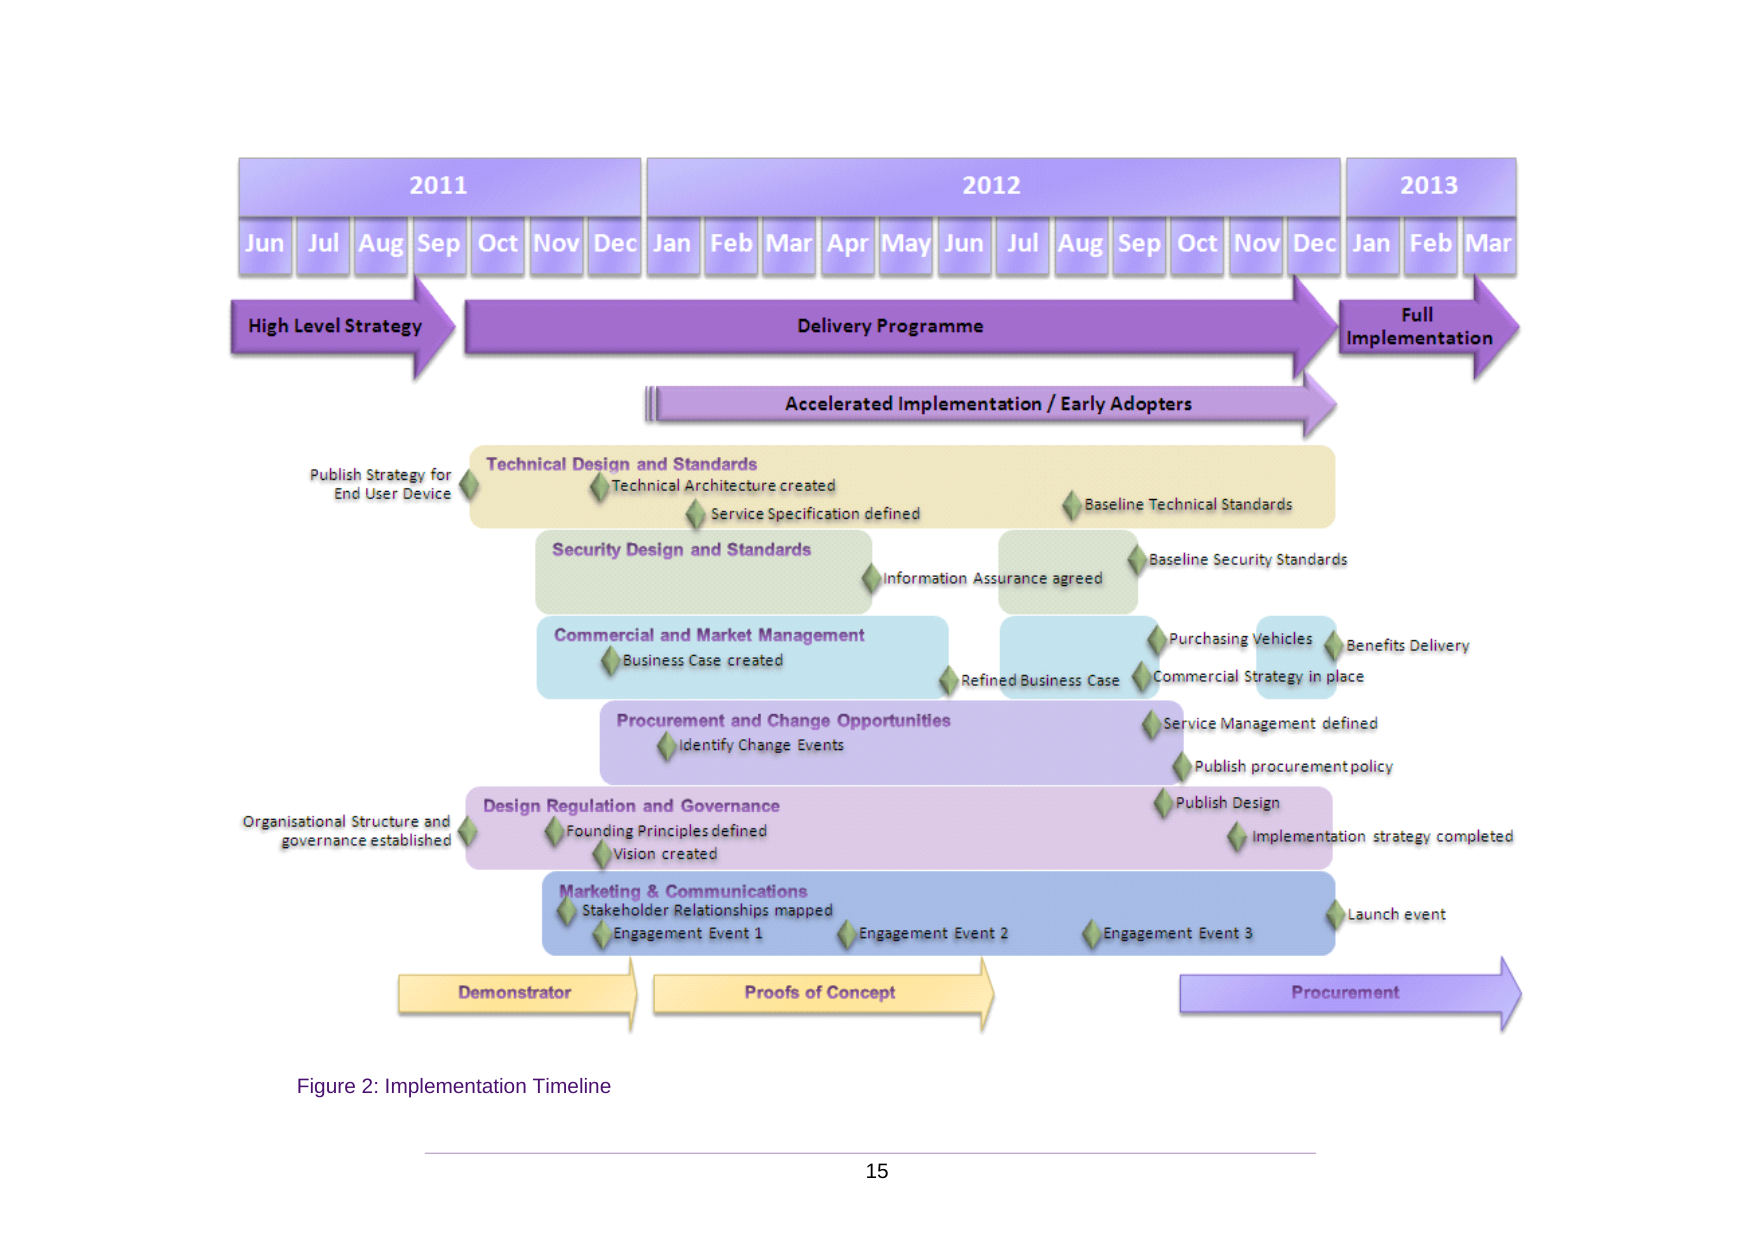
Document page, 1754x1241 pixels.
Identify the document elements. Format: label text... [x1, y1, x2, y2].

text Figure 2: Implementation Timeline [297, 1073, 1679, 1097]
